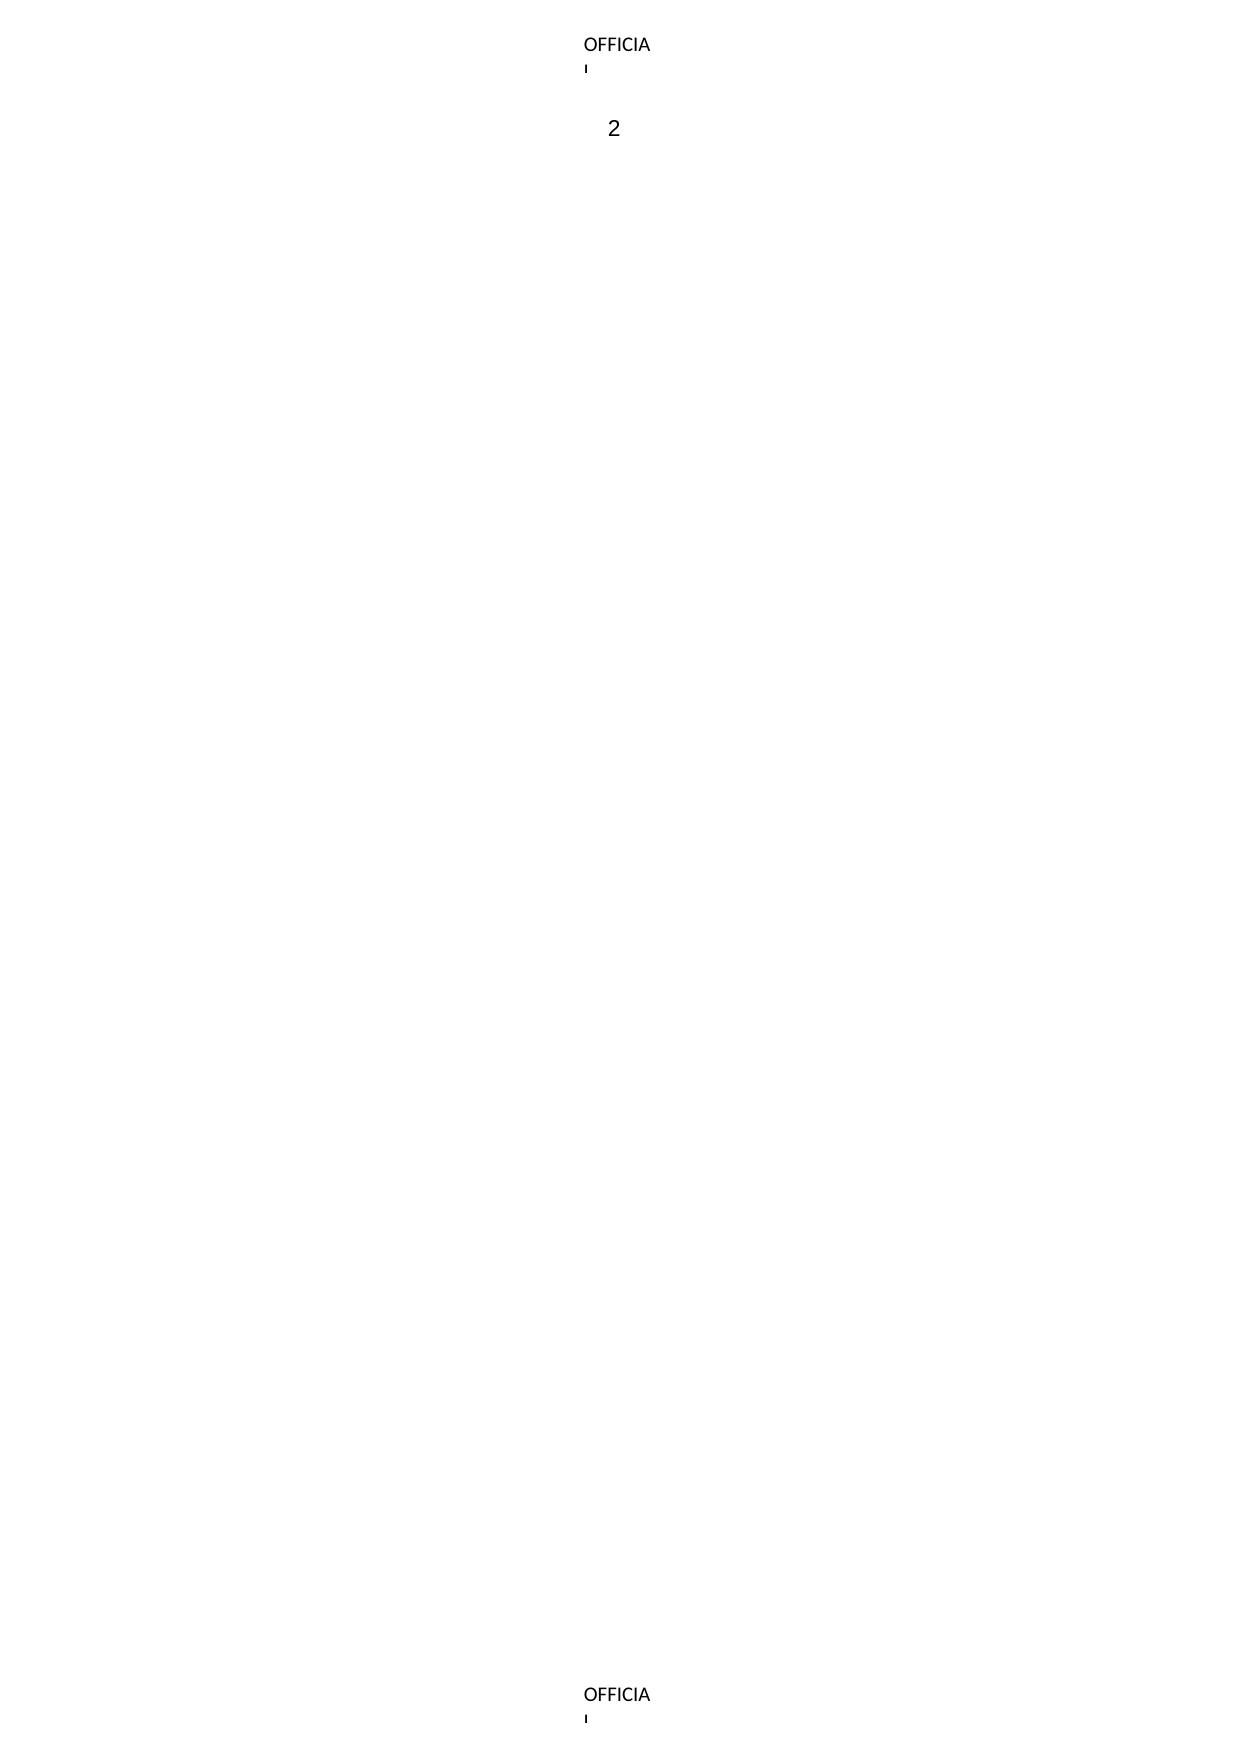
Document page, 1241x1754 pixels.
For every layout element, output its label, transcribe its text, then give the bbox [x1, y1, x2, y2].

text 2 [187, 115, 627, 141]
